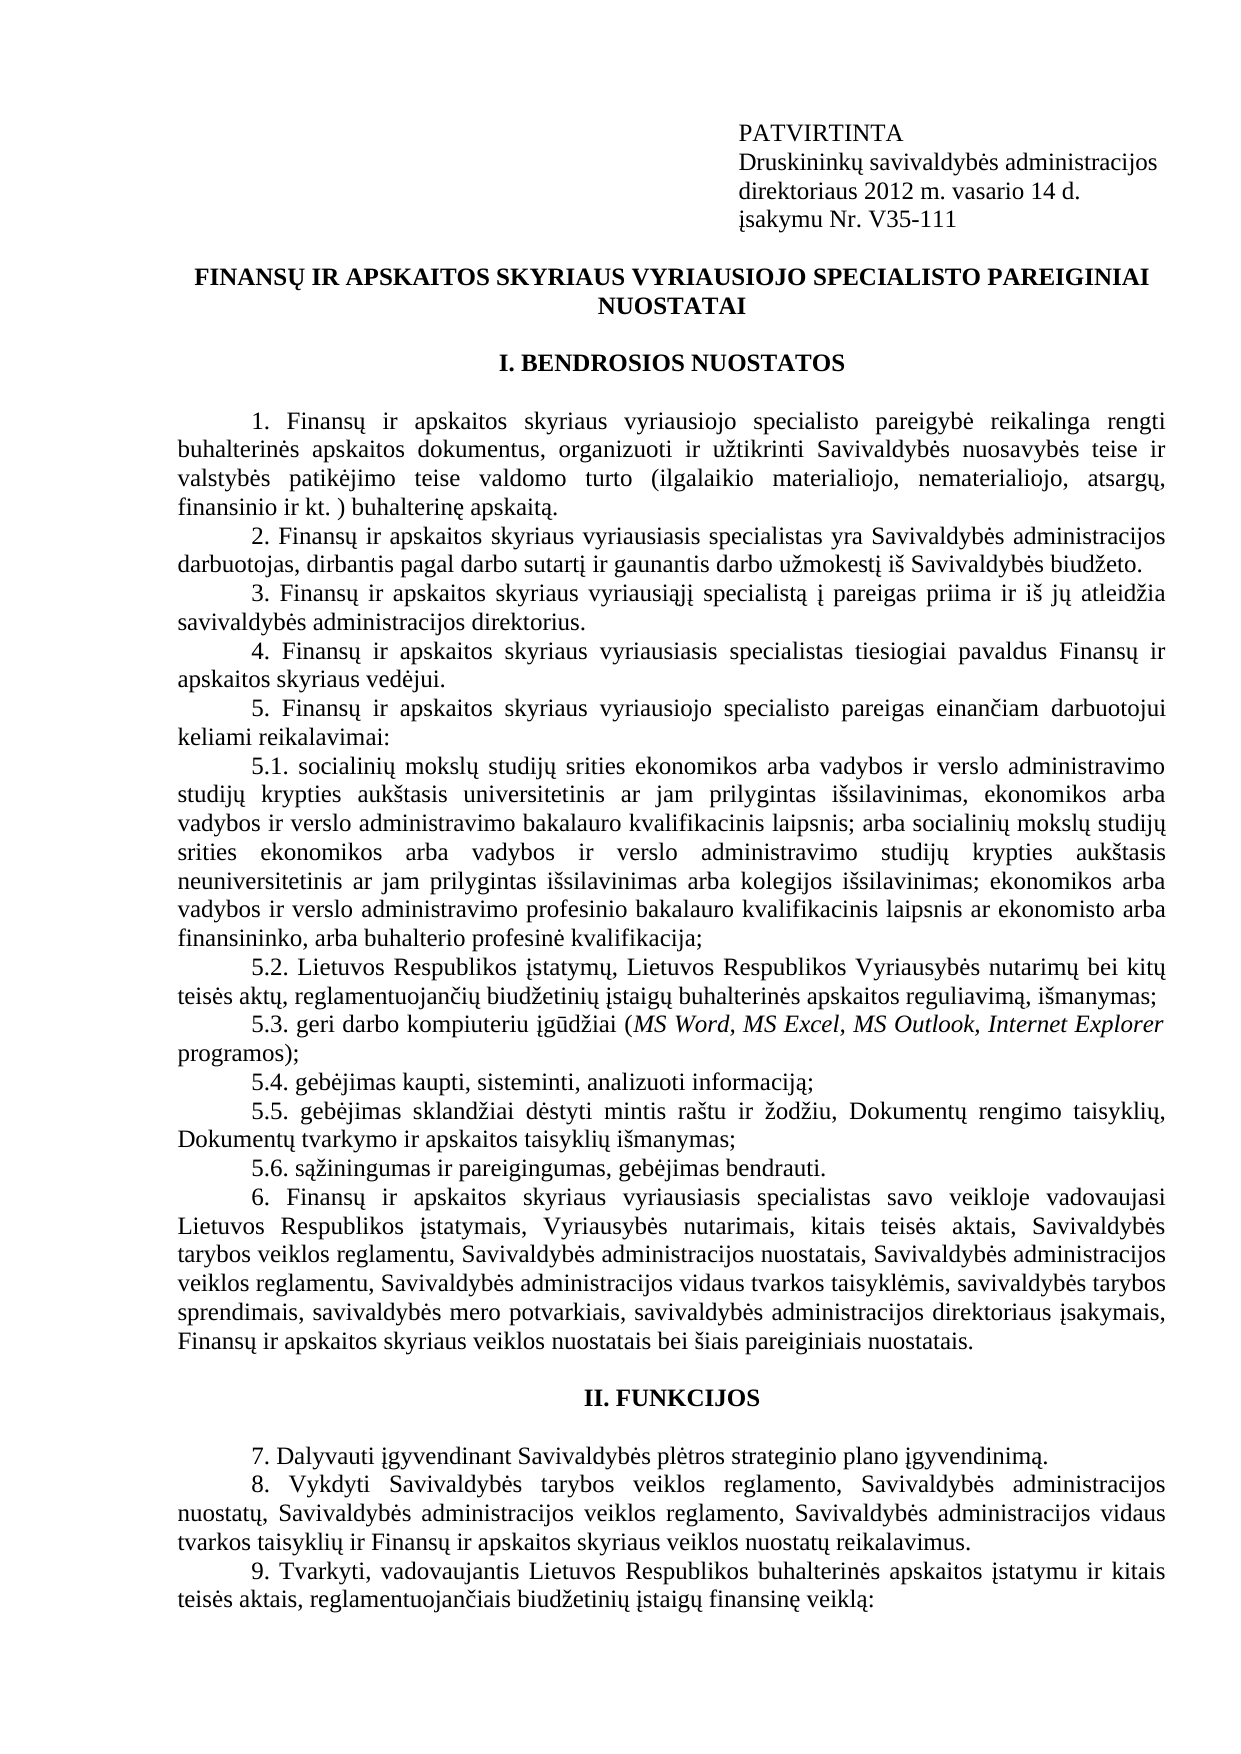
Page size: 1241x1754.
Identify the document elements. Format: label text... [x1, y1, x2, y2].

text Druskininkų savivaldybės administracijos [738, 147, 1175, 176]
text FINANSŲ IR APSKAITOS SKYRIAUS VYRIAUSIOJO SPECIALISTO PAREIGINIAI NUOSTATAI [177, 262, 1167, 319]
text 5. Finansų ir apskaitos skyriaus vyriausiojo specialisto pareigas einančiam darbuotojui keliami reikalavimai: [177, 693, 1167, 751]
text 6. Finansų ir apskaitos skyriaus vyriausiasis specialistas savo veikloje vadovaujasi Lietuvos Respublikos įstatymais, Vyriausybės nutarimais, kitais teisės aktais, Savivaldybės tarybos veiklos reglamentu, Savivaldybės administracijos nuostatais, Savivaldybės administracijos veiklos reglamentu, Savivaldybės administracijos vidaus tvarkos taisyklėmis, savivaldybės tarybos sprendimais, savivaldybės mero potvarkiais, savivaldybės administracijos direktoriaus įsakymais, Finansų ir apskaitos skyriaus veiklos nuostatais bei šiais pareiginiais nuostatais. [177, 1182, 1167, 1354]
text I. BENDROSIOS NUOSTATOS [177, 348, 1167, 377]
text 5.1. socialinių mokslų studijų srities ekonomikos arba vadybos ir verslo administravimo studijų krypties aukštasis universitetinis ar jam prilygintas išsilavinimas, ekonomikos arba vadybos ir verslo administravimo bakalauro kvalifikacinis laipsnis; arba socialinių mokslų studijų srities ekonomikos arba vadybos ir verslo administravimo studijų krypties aukštasis neuniversitetinis ar jam prilygintas išsilavinimas arba kolegijos išsilavinimas; ekonomikos arba vadybos ir verslo administravimo profesinio bakalauro kvalifikacinis laipsnis ar ekonomisto arba finansininko, arba buhalterio profesinė kvalifikacija; [177, 751, 1167, 952]
text 7. Dalyvauti įgyvendinant Savivaldybės plėtros strateginio plano įgyvendinimą. [177, 1441, 1167, 1469]
text 5.5. gebėjimas sklandžiai dėstyti mintis raštu ir žodžiu, Dokumentų rengimo taisyklių, Dokumentų tvarkymo ir apskaitos taisyklių išmanymas; [177, 1096, 1167, 1153]
text 1. Finansų ir apskaitos skyriaus vyriausiojo specialisto pareigybė reikalinga rengti buhalterinės apskaitos dokumentus, organizuoti ir užtikrinti Savivaldybės nuosavybės teise ir valstybės patikėjimo teise valdomo turto (ilgalaikio materialiojo, nematerialiojo, atsargų, finansinio ir kt. ) buhalterinę apskaitą. [177, 406, 1167, 521]
text II. FUNKCIJOS [177, 1383, 1167, 1412]
text 3. Finansų ir apskaitos skyriaus vyriausiąjį specialistą į pareigas priima ir iš jų atleidžia savivaldybės administracijos direktorius. [177, 578, 1167, 636]
text PATVIRTINTA [738, 118, 1167, 147]
text 5.6. sąžiningumas ir pareigingumas, gebėjimas bendrauti. [177, 1153, 1167, 1182]
text 5.2. Lietuvos Respublikos įstatymų, Lietuvos Respublikos Vyriausybės nutarimų bei kitų teisės aktų, reglamentuojančių biudžetinių įstaigų buhalterinės apskaitos reguliavimą, išmanymas; [177, 952, 1167, 1009]
text įsakymu Nr. V35-111 [738, 204, 1175, 233]
text 5.4. gebėjimas kaupti, sisteminti, analizuoti informaciją; [177, 1067, 1167, 1096]
text 4. Finansų ir apskaitos skyriaus vyriausiasis specialistas tiesiogiai pavaldus Finansų ir apskaitos skyriaus vedėjui. [177, 636, 1167, 693]
text 8. Vykdyti Savivaldybės tarybos veiklos reglamento, Savivaldybės administracijos nuostatų, Savivaldybės administracijos veiklos reglamento, Savivaldybės administracijos vidaus tvarkos taisyklių ir Finansų ir apskaitos skyriaus veiklos nuostatų reikalavimus. [177, 1469, 1167, 1556]
text 5.3. geri darbo kompiuteriu įgūdžiai (MS Word, MS Excel, MS Outlook, Internet Explorer programos); [177, 1009, 1167, 1067]
text 2. Finansų ir apskaitos skyriaus vyriausiasis specialistas yra Savivaldybės administracijos darbuotojas, dirbantis pagal darbo sutartį ir gaunantis darbo užmokestį iš Savivaldybės biudžeto. [177, 521, 1167, 578]
text 9. Tvarkyti, vadovaujantis Lietuvos Respublikos buhalterinės apskaitos įstatymu ir kitais teisės aktais, reglamentuojančiais biudžetinių įstaigų finansinę veiklą: [177, 1556, 1167, 1613]
text direktoriaus 2012 m. vasario 14 d. [738, 176, 1175, 204]
